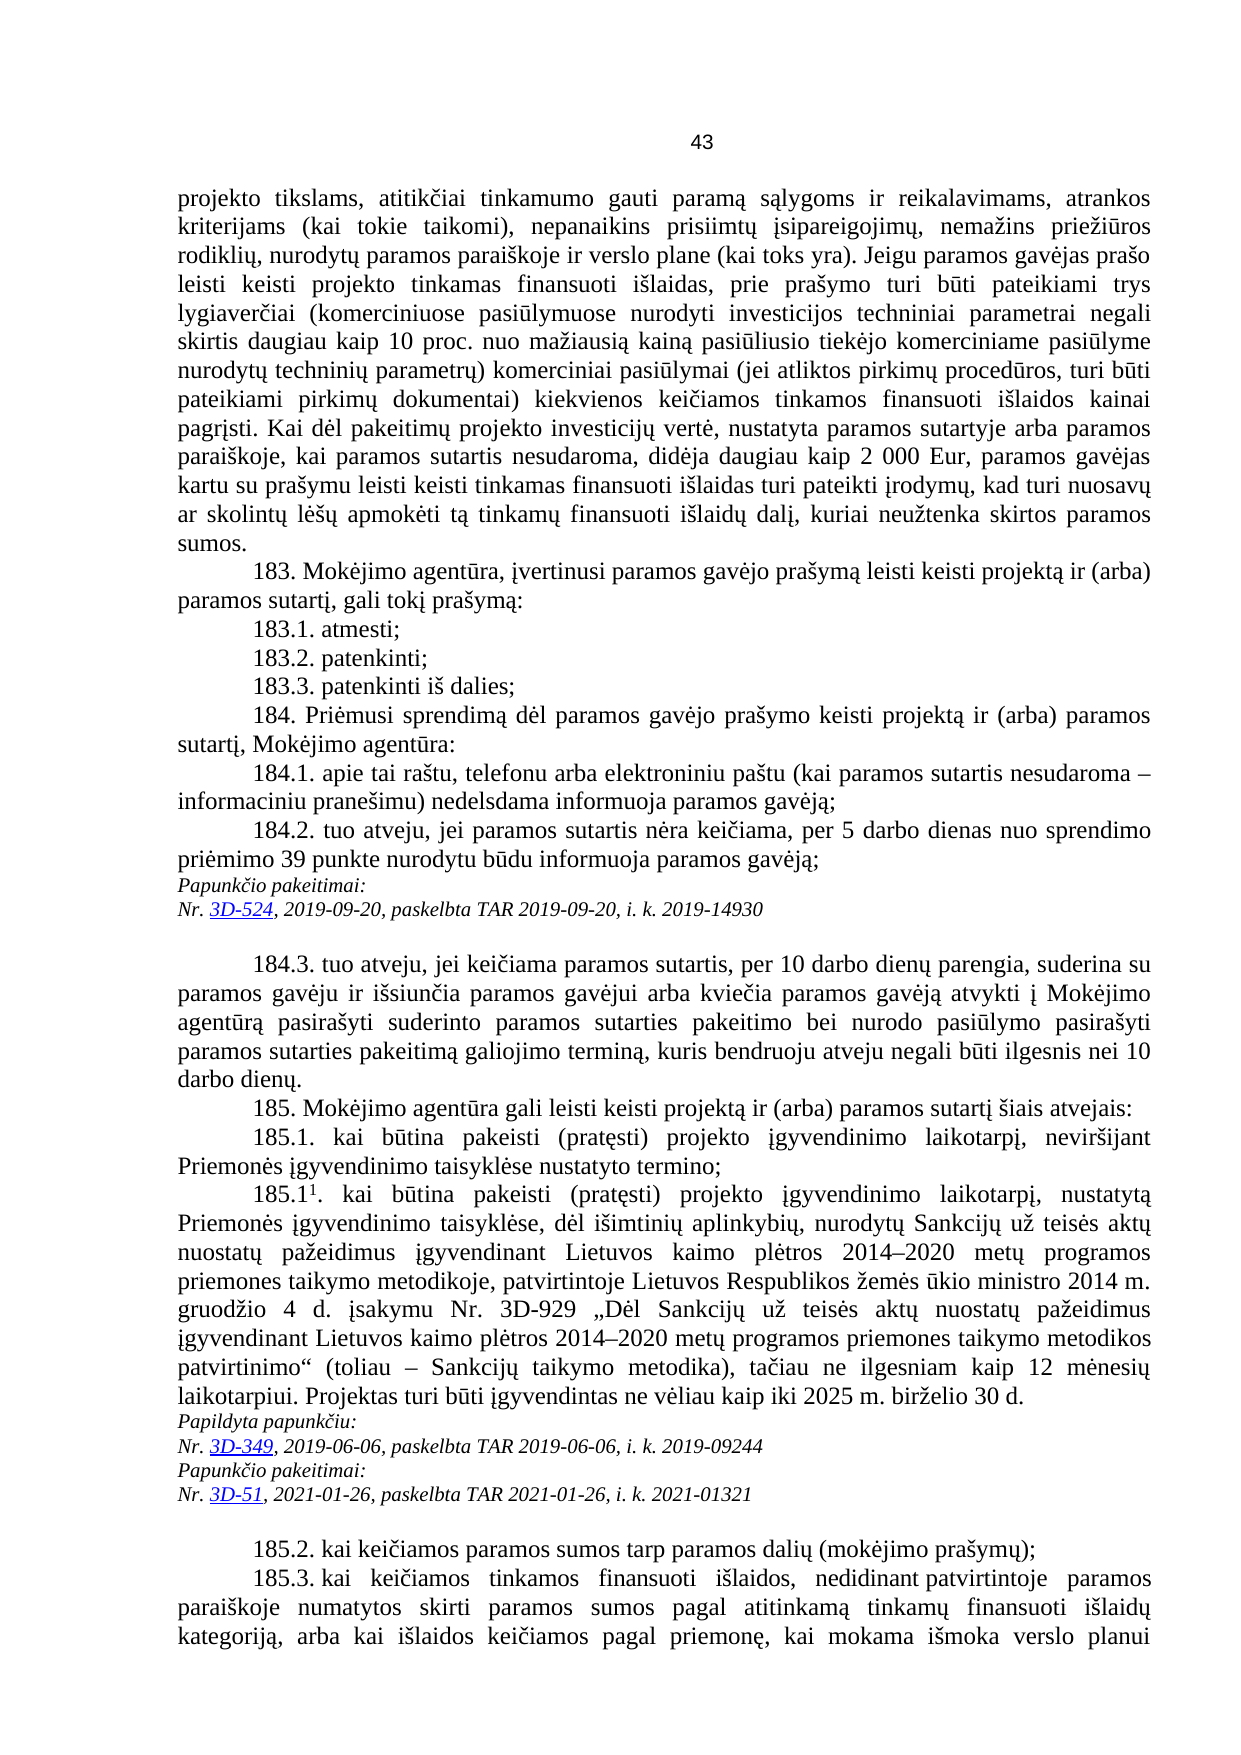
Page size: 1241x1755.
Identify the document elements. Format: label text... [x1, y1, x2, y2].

text projekto tikslams, atitikčiai tinkamumo gauti paramą sąlygoms ir reikalavimams, atrankos kriterijams (kai tokie taikomi), nepanaikins prisiimtų įsipareigojimų, nemažins priežiūros rodiklių, nurodytų paramos paraiškoje ir verslo plane (kai toks yra). Jeigu paramos gavėjas prašo leisti keisti projekto tinkamas finansuoti išlaidas, prie prašymo turi būti pateikiami trys lygiaverčiai (komerciniuose pasiūlymuose nurodyti investicijos techniniai parametrai negali skirtis daugiau kaip 10 proc. nuo mažiausią kainą pasiūliusio tiekėjo komerciniame pasiūlyme nurodytų techninių parametrų) komerciniai pasiūlymai (jei atliktos pirkimų procedūros, turi būti pateikiami pirkimų dokumentai) kiekvienos keičiamos tinkamos finansuoti išlaidos kainai pagrįsti. Kai dėl pakeitimų projekto investicijų vertė, nustatyta paramos sutartyje arba paramos paraiškoje, kai paramos sutartis nesudaroma, didėja daugiau kaip 2 000 Eur, paramos gavėjas kartu su prašymu leisti keisti tinkamas finansuoti išlaidas turi pateikti įrodymų, kad turi nuosavų ar skolintų lėšų apmokėti tą tinkamų finansuoti išlaidų dalį, kuriai neužtenka skirtos paramos sumos. [177, 183, 1152, 556]
text 184. Priėmusi sprendimą dėl paramos gavėjo prašymo keisti projektą ir (arba) paramos sutartį, Mokėjimo agentūra: [177, 700, 1152, 758]
text Papunkčio pakeitimai: [177, 873, 1152, 897]
text Nr. 3D-349, 2019-06-06, paskelbta TAR 2019-06-06, i. k. 2019-09244 [177, 1433, 1152, 1458]
text 184.1. apie tai raštu, telefonu arba elektroniniu paštu (kai paramos sutartis nesudaroma – informaciniu pranešimu) nedelsdama informuoja paramos gavėją; [177, 758, 1152, 815]
text 183.3. patenkinti iš dalies; [177, 671, 1152, 700]
text Nr. 3D-524, 2019-09-20, paskelbta TAR 2019-09-20, i. k. 2019-14930 [177, 897, 1152, 921]
text Papildyta papunkčiu: [177, 1409, 1152, 1433]
text 185. Mokėjimo agentūra gali leisti keisti projektą ir (arba) paramos sutartį šiais atvejais: [177, 1093, 1152, 1122]
text 183.1. atmesti; [177, 614, 1152, 643]
text Papunkčio pakeitimai: [177, 1458, 1152, 1482]
text 184.2. tuo atveju, jei paramos sutartis nėra keičiama, per 5 darbo dienas nuo sprendimo priėmimo 39 punkte nurodytu būdu informuoja paramos gavėją; [177, 815, 1152, 873]
text 183.2. patenkinti; [177, 643, 1152, 671]
text Nr. 3D-51, 2021-01-26, paskelbta TAR 2021-01-26, i. k. 2021-01321 [177, 1482, 1152, 1506]
text 184.3. tuo atveju, jei keičiama paramos sutartis, per 10 darbo dienų parengia, suderina su paramos gavėju ir išsiunčia paramos gavėjui arba kviečia paramos gavėją atvykti į Mokėjimo agentūrą pasirašyti suderinto paramos sutarties pakeitimo bei nurodo pasiūlymo pasirašyti paramos sutarties pakeitimą galiojimo terminą, kuris bendruoju atveju negali būti ilgesnis nei 10 darbo dienų. [177, 949, 1152, 1093]
text 185.3. kai keičiamos tinkamos finansuoti išlaidos, nedidinant patvirtintoje paramos paraiškoje numatytos skirti paramos sumos pagal atitinkamą tinkamų finansuoti išlaidų kategoriją, arba kai išlaidos keičiamos pagal priemonę, kai mokama išmoka verslo planui [177, 1563, 1152, 1649]
text 185.11. kai būtina pakeisti (pratęsti) projekto įgyvendinimo laikotarpį, nustatytą Priemonės įgyvendinimo taisyklėse, dėl išimtinių aplinkybių, nurodytų Sankcijų už teisės aktų nuostatų pažeidimus įgyvendinant Lietuvos kaimo plėtros 2014–2020 metų programos priemones taikymo metodikoje, patvirtintoje Lietuvos Respublikos žemės ūkio ministro 2014 m. gruodžio 4 d. įsakymu Nr. 3D-929 „Dėl Sankcijų už teisės aktų nuostatų pažeidimus įgyvendinant Lietuvos kaimo plėtros 2014–2020 metų programos priemones taikymo metodikos patvirtinimo“ (toliau – Sankcijų taikymo metodika), tačiau ne ilgesniam kaip 12 mėnesių laikotarpiui. Projektas turi būti įgyvendintas ne vėliau kaip iki 2025 m. birželio 30 d. [177, 1179, 1152, 1409]
text 183. Mokėjimo agentūra, įvertinusi paramos gavėjo prašymą leisti keisti projektą ir (arba) paramos sutartį, gali tokį prašymą: [177, 556, 1152, 614]
text 185.1. kai būtina pakeisti (pratęsti) projekto įgyvendinimo laikotarpį, neviršijant Priemonės įgyvendinimo taisyklėse nustatyto termino; [177, 1122, 1152, 1179]
text 185.2. kai keičiamos paramos sumos tarp paramos dalių (mokėjimo prašymų); [177, 1534, 1152, 1563]
